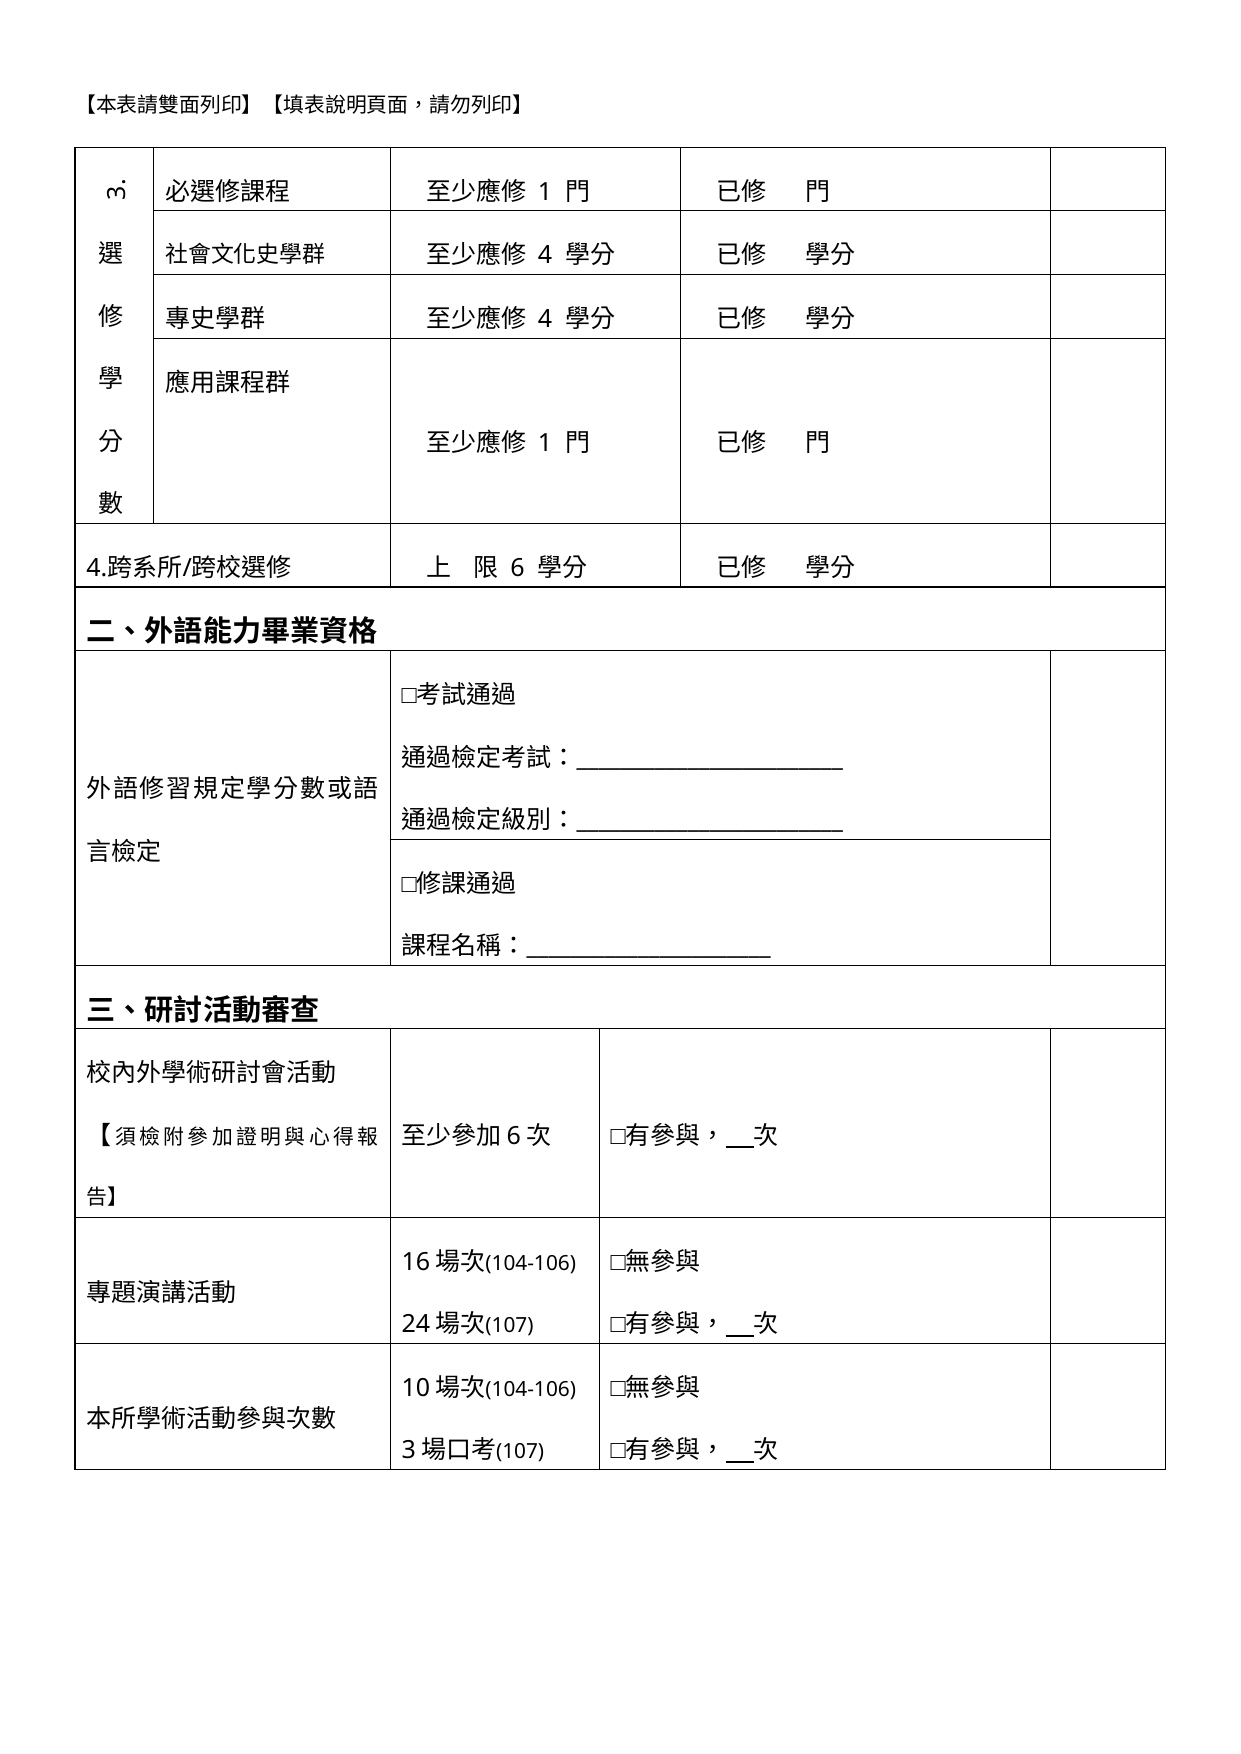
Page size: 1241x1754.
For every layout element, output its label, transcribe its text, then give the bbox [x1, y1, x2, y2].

table_cell 已修 門 [681, 148, 1050, 210]
table_cell 三、研討活動審查 [76, 966, 1165, 1028]
table_cell □無參與 □有參與， 次 [600, 1218, 1050, 1343]
table_cell 16場次(104-106) 24場次(107) [391, 1218, 599, 1343]
table_cell 二、外語能力畢業資格 [76, 588, 1165, 650]
table_cell [1051, 524, 1165, 586]
table_cell 社會文化史學群 [154, 211, 390, 274]
table_cell □考試通過 通過檢定考試：________________________ 通過檢定級別：________________________ [391, 651, 1050, 838]
table_cell 上 限 6 學分 [391, 524, 680, 586]
table_cell 至少應修 1 門 [391, 148, 680, 210]
table_cell 專史學群 [154, 275, 390, 337]
table_cell □有參與， 次 [600, 1029, 1050, 1217]
table_cell 校內外學術研討會活動 【須檢附參加證明與心得報告】 [76, 1029, 390, 1217]
table_cell 外語修習規定學分數或語言檢定 [76, 651, 390, 964]
table_cell 必選修課程 [154, 148, 390, 210]
table_cell [1051, 339, 1165, 523]
table_cell [1051, 1218, 1165, 1343]
table_cell 至少應修 4 學分 [391, 211, 680, 274]
table_cell [1051, 1029, 1165, 1217]
table_cell [1051, 148, 1165, 210]
table_cell 至少參加6次 [391, 1029, 599, 1217]
table_cell 應用課程群 [154, 339, 390, 523]
table_cell [1051, 651, 1165, 964]
table_cell 已修 學分 [681, 275, 1050, 337]
table_cell □修課通過 課程名稱：______________________ [391, 840, 1050, 964]
table_cell 本所學術活動參與次數 [76, 1344, 390, 1469]
table_cell 已修 門 [681, 339, 1050, 523]
table_cell 4.跨系所/跨校選修 [76, 524, 390, 586]
table_cell □無參與 □有參與， 次 [600, 1344, 1050, 1469]
table_cell 已修 學分 [681, 211, 1050, 274]
table_cell [1051, 275, 1165, 337]
table_cell 至少應修 1 門 [391, 339, 680, 523]
table_cell 專題演講活動 [76, 1218, 390, 1343]
table_cell 至少應修 4 學分 [391, 275, 680, 337]
table_cell 10場次(104-106) 3場口考(107) [391, 1344, 599, 1469]
table_cell [1051, 211, 1165, 274]
table_cell 3.選修學分數 [76, 148, 153, 523]
table_cell [1051, 1344, 1165, 1469]
table_cell 已修 學分 [681, 524, 1050, 586]
